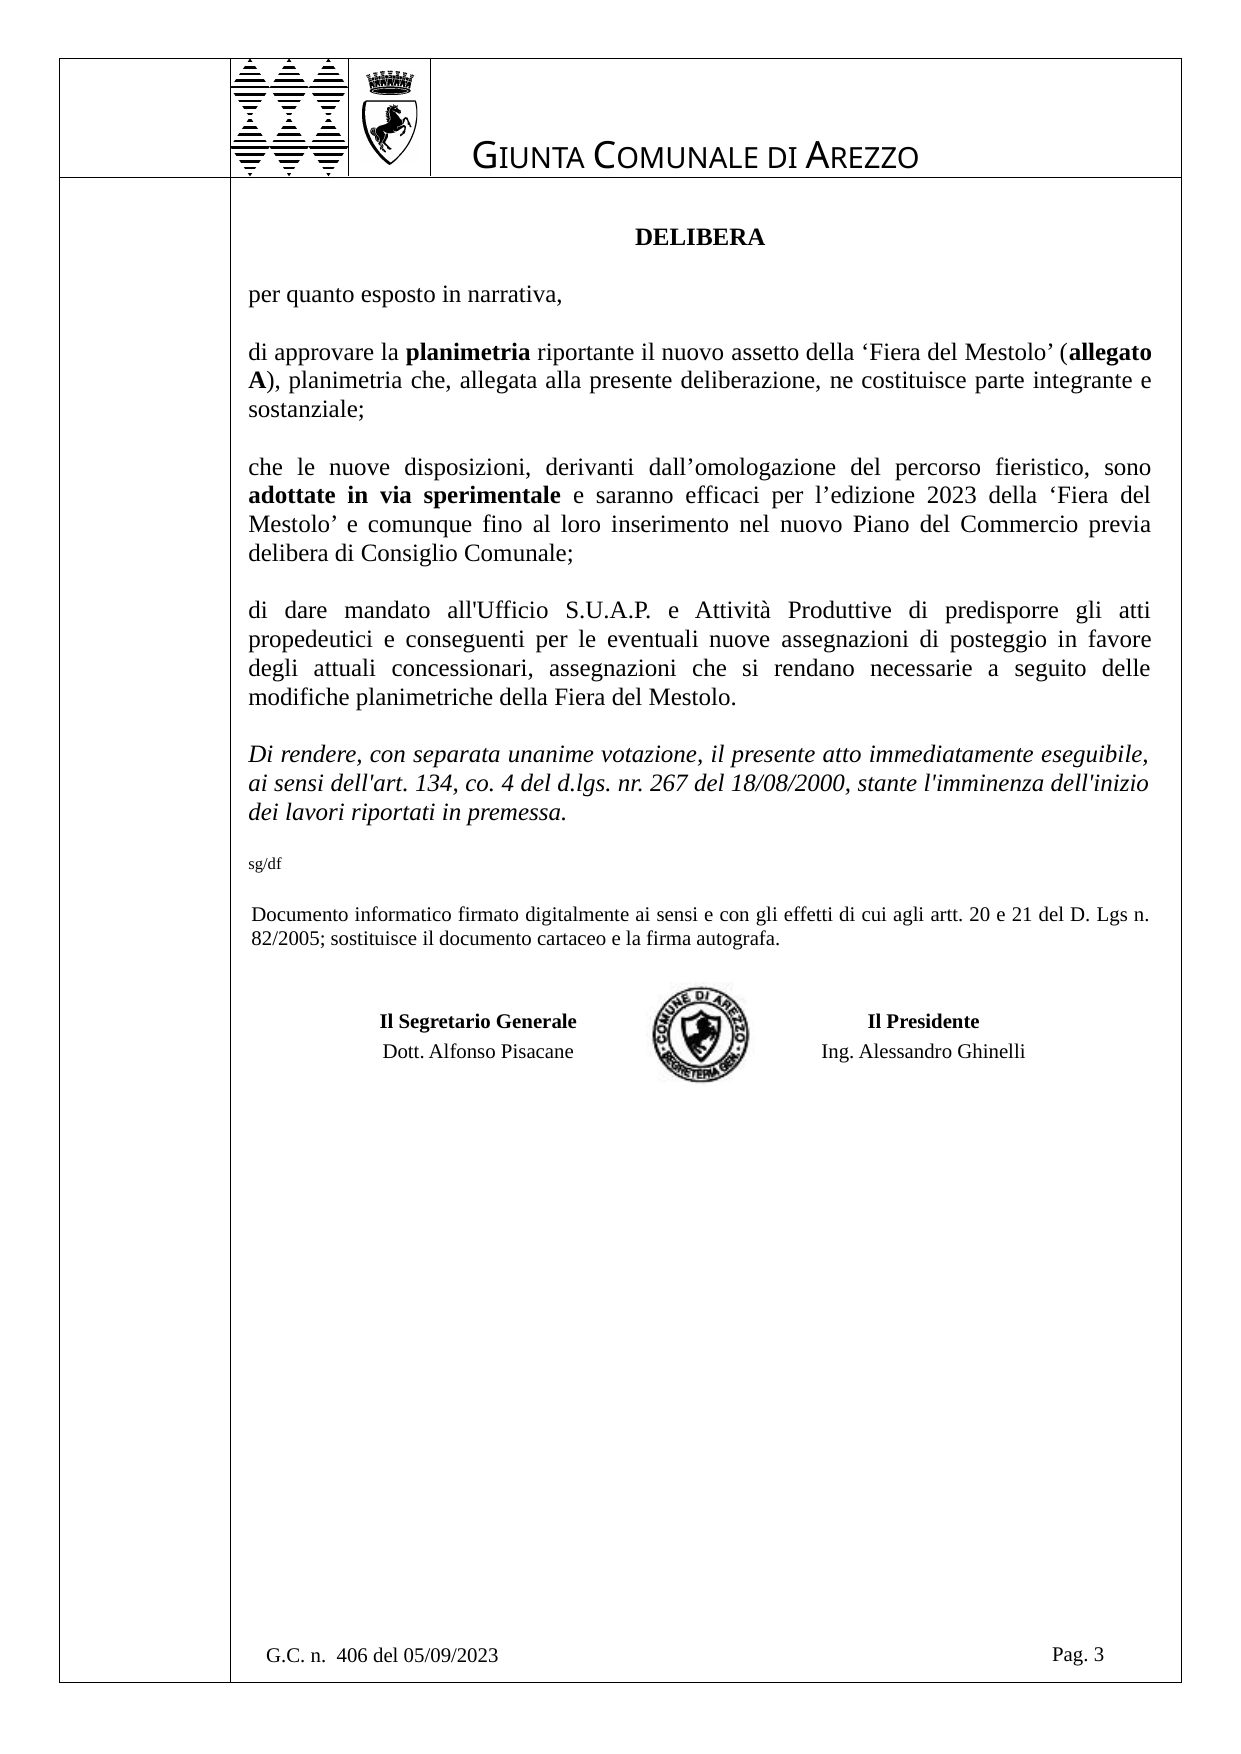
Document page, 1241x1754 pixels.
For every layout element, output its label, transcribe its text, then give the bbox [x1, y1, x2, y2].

list di dare mandato all'Ufficio S.U.A.P. e Attività Produttive di predisporre gli atti propedeutici e conseguenti per le eventuali nuove assegnazioni di posteggio in favore degli attuali concessionari, assegnazioni che si rendano necessarie a seguito delle modifiche planimetriche della Fiera del Mestolo. [248, 595, 1152, 710]
text per quanto esposto in narrativa, [248, 279, 1152, 308]
list di approvare la planimetria riportante il nuovo assetto della ‘Fiera del Mestolo’ (allegato A), planimetria che, allegata alla presente deliberazione, ne costituisce parte integrante e sostanziale; [248, 337, 1152, 423]
text sg/df [248, 854, 1152, 873]
list che le nuove disposizioni, derivanti dall’omologazione del percorso fieristico, sono adottate in via sperimentale e saranno efficaci per l’edizione 2023 della ‘Fiera del Mestolo’ e comunque fino al loro inserimento nel nuovo Piano del Commercio previa delibera di Consiglio Comunale; [248, 452, 1152, 567]
picture [361, 70, 418, 165]
table_header [636, 976, 766, 1124]
picture [646, 982, 756, 1090]
table_header Il Segretario Generale Dott. Alfonso Pisacane [320, 976, 636, 1124]
text Di rendere, con separata unanime votazione, il presente atto immediatamente eseguibile, ai sensi dell'art. 134, co. 4 del d.lgs. nr. 267 del 18/08/2000, stante l'imminenza dell'inizio dei lavori riportati in premessa. [248, 739, 1152, 825]
table_header Il Presidente Ing. Alessandro Ghinelli [766, 976, 1081, 1124]
text Documento informatico firmato digitalmente ai sensi e con gli effetti di cui agli artt. 20 e 21 del D. Lgs n. 82/2005; sostituisce il documento cartaceo e la firma autografa. [251, 902, 1152, 950]
text DELIBERA [248, 222, 1152, 250]
